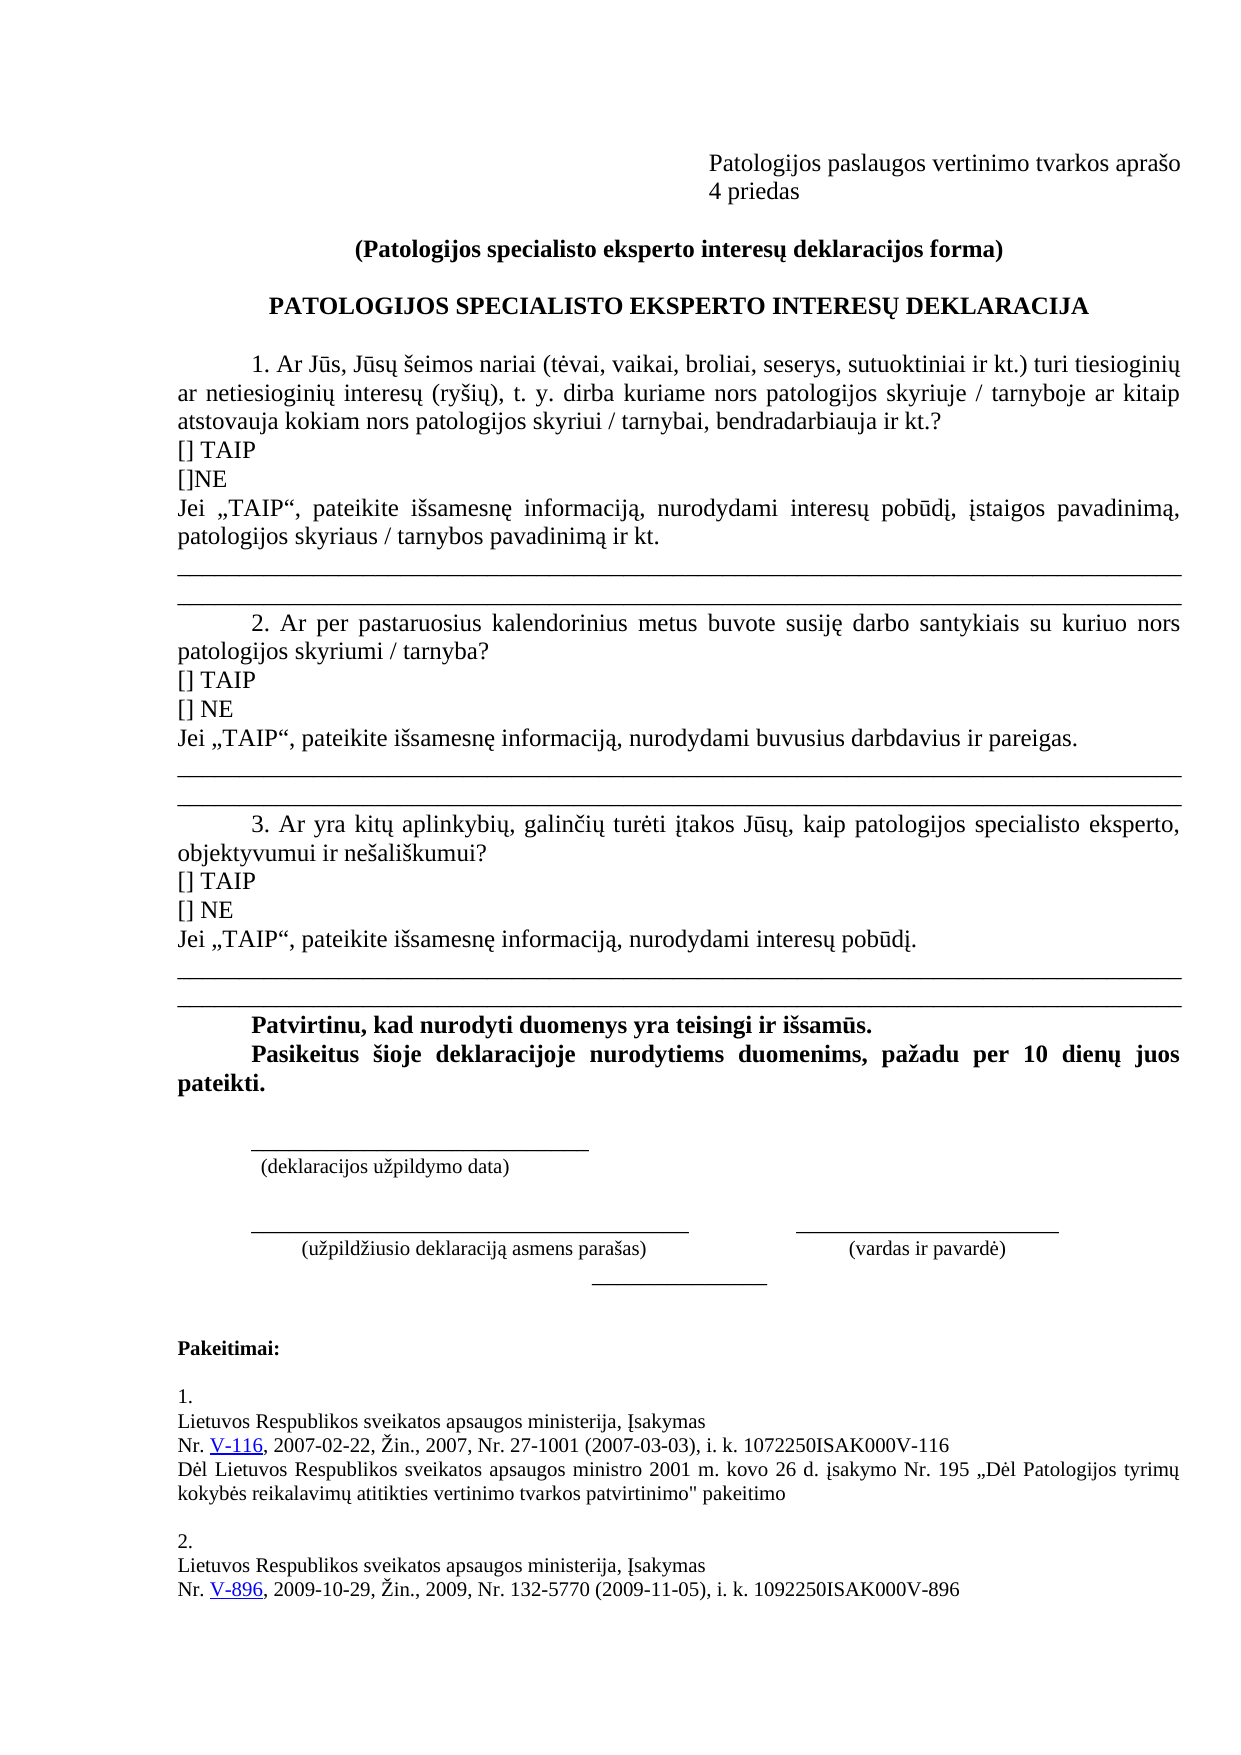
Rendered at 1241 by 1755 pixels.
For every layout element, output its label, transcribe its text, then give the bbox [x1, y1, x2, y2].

text _ [177, 751, 1181, 776]
text Pakeitimai: [177, 1336, 1181, 1360]
text _ [177, 550, 1181, 575]
text [] TAIP [177, 665, 1181, 694]
text Lietuvos Respublikos sveikatos apsaugos ministerija, Įsakymas [177, 1553, 1181, 1577]
text [] NE [177, 895, 1181, 924]
text Nr. V-116, 2007-02-22, Žin., 2007, Nr. 27-1001 (2007-03-03), i. k. 1072250ISAK000V-116 [177, 1433, 1181, 1457]
text (Patologijos specialisto eksperto interesų deklaracijos forma) [177, 234, 1181, 263]
text (deklaracijos užpildymo data) [177, 1154, 1181, 1178]
text 3. Ar yra kitų aplinkybių, galinčių turėti įtakos Jūsų, kaip patologijos specialisto eksperto, objektyvumui ir nešališkumui? [177, 809, 1181, 866]
text 2. Ar per pastaruosius kalendorinius metus buvote susiję darbo santykiais su kuriuo nors patologijos skyriumi / tarnyba? [177, 608, 1181, 665]
text 2. [177, 1529, 1181, 1553]
text _ [177, 780, 1181, 805]
text Pasikeitus šioje deklaracijoje nurodytiems duomenims, pažadu per 10 dienų juos pateikti. [177, 1039, 1181, 1096]
text PATOLOGIJOS SPECIALISTO EKSPERTO INTERESŲ DEKLARACIJA [177, 291, 1181, 320]
text Jei „TAIP“, pateikite išsamesnę informaciją, nurodydami interesų pobūdį, įstaigos pavadinimą, patologijos skyriaus / tarnybos pavadinimą ir kt. [177, 493, 1181, 550]
text _ [177, 953, 1181, 978]
text 1. [177, 1384, 1181, 1408]
text _ [177, 981, 1181, 1006]
text []NE [177, 464, 1181, 493]
text Patvirtinu, kad nurodyti duomenys yra teisingi ir išsamūs. [177, 1010, 1181, 1039]
text Nr. V-896, 2009-10-29, Žin., 2009, Nr. 132-5770 (2009-11-05), i. k. 1092250ISAK000V-896 [177, 1577, 1181, 1601]
text Dėl Lietuvos Respublikos sveikatos apsaugos ministro 2001 m. kovo 26 d. įsakymo Nr. 195 „Dėl Patologijos tyrimų kokybės reikalavimų atitikties vertinimo tvarkos patvirtinimo" pakeitimo [177, 1457, 1181, 1505]
text Jei „TAIP“, pateikite išsamesnę informaciją, nurodydami buvusius darbdavius ir pareigas. [177, 723, 1181, 751]
text ______________ [177, 1259, 1181, 1288]
text 4 priedas [177, 176, 1181, 205]
text ___________________________________ _____________________ [177, 1207, 1181, 1235]
text [] TAIP [177, 435, 1181, 464]
text Jei „TAIP“, pateikite išsamesnę informaciją, nurodydami interesų pobūdį. [177, 924, 1181, 953]
text [] TAIP [177, 866, 1181, 895]
text 1. Ar Jūs, Jūsų šeimos nariai (tėvai, vaikai, broliai, seserys, sutuoktiniai ir kt.) turi tiesioginių ar netiesioginių interesų (ryšių), t. y. dirba kuriame nors patologijos skyriuje / tarnyboje ar kitaip atstovauja kokiam nors patologijos skyriui / tarnybai, bendradarbiauja ir kt.? [177, 349, 1181, 435]
text ___________________________ [177, 1125, 1181, 1154]
text [] NE [177, 694, 1181, 723]
text Patologijos paslaugos vertinimo tvarkos aprašo [177, 148, 1181, 176]
text (užpildžiusio deklaraciją asmens parašas) (vardas ir pavardė) [177, 1235, 1181, 1259]
text _ [177, 579, 1181, 604]
text Lietuvos Respublikos sveikatos apsaugos ministerija, Įsakymas [177, 1408, 1181, 1433]
